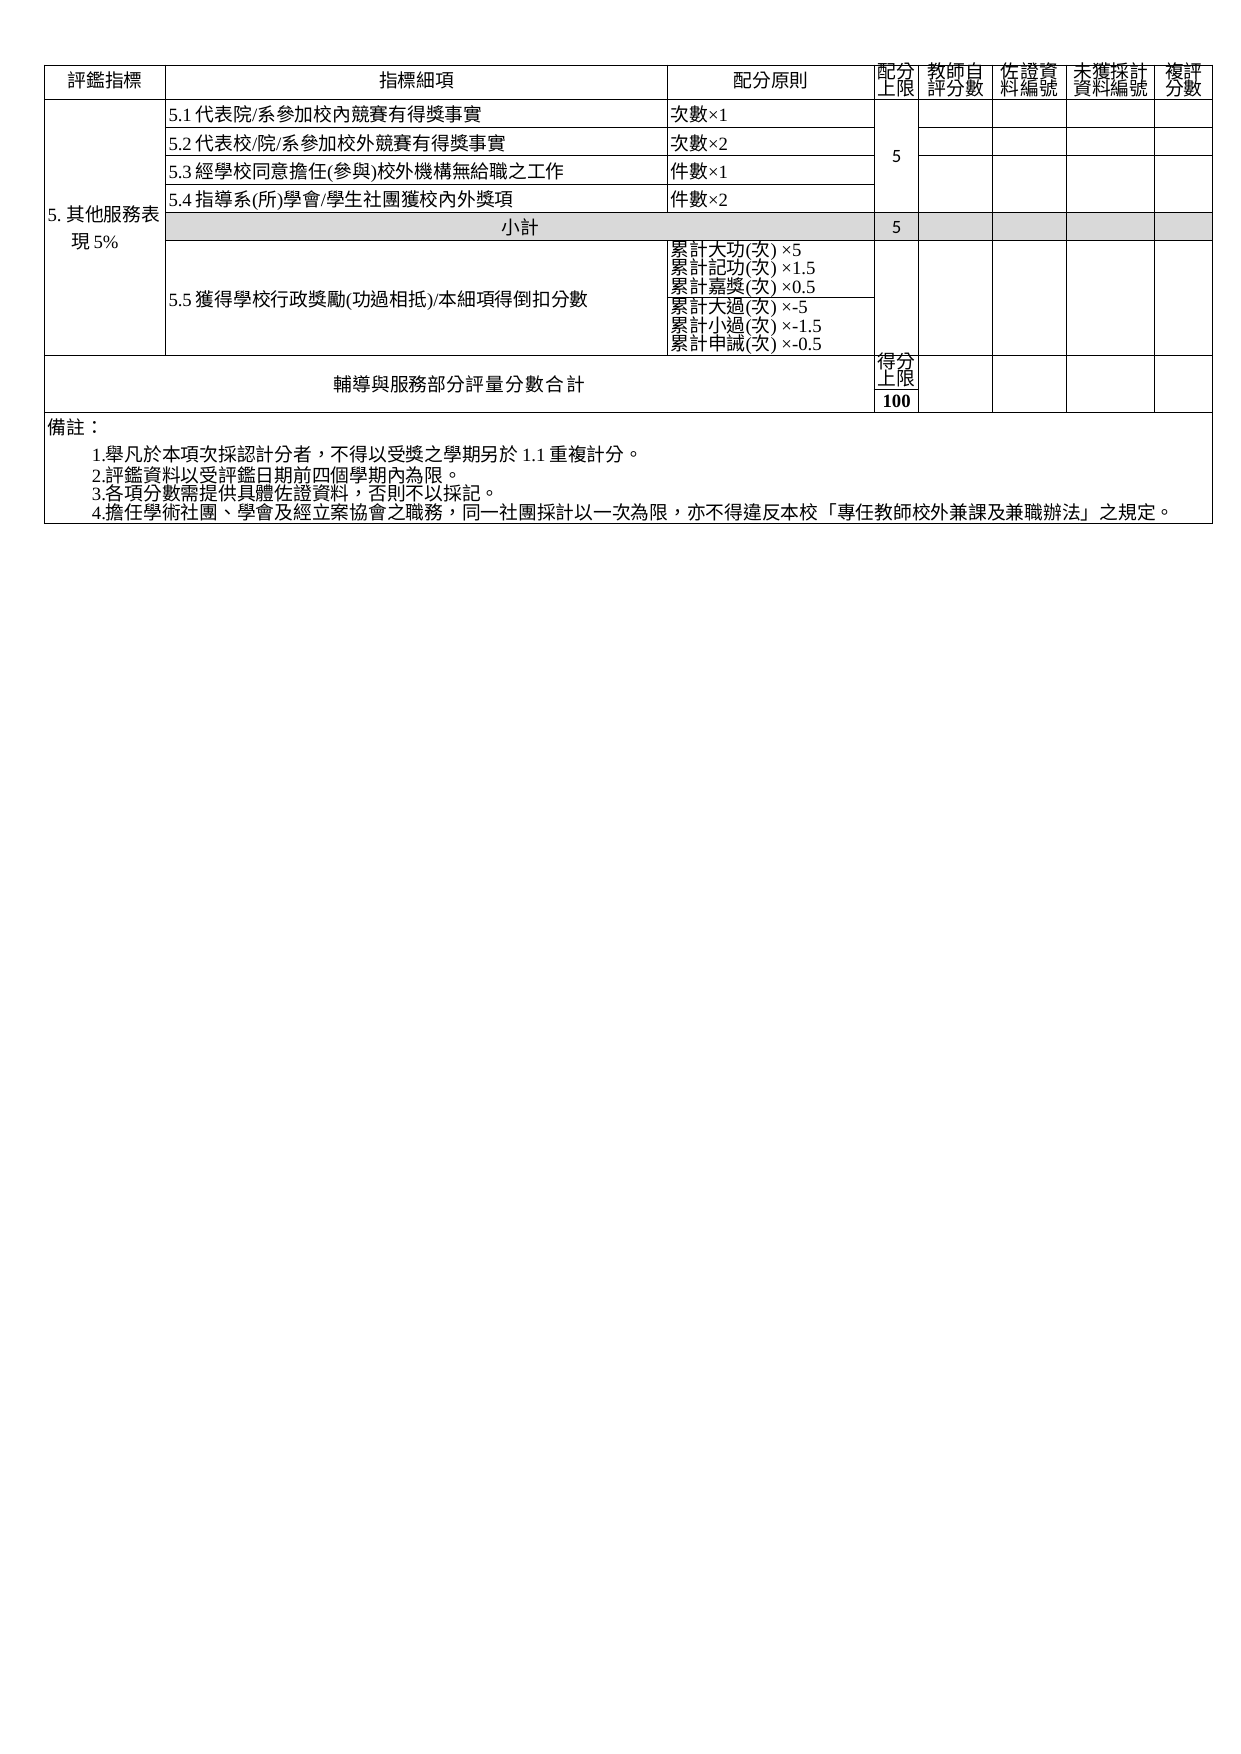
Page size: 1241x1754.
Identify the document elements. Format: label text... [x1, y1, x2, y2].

table_cell [1155, 128, 1212, 155]
table_cell 輔導與服務部分評量分數合計 [45, 356, 874, 412]
table_header 配分 上限 [875, 66, 918, 99]
table_cell [1067, 356, 1154, 412]
table_cell [919, 100, 992, 127]
table_cell 100 [875, 390, 918, 412]
table_cell 5 [875, 213, 918, 240]
table_cell [919, 356, 992, 412]
table_cell 累計大過(次) ×-5 累計小過(次) ×-1.5 累計申誡(次) ×-0.5 [668, 298, 874, 354]
table_cell 5.5獲得學校行政獎勵(功過相抵)/本細項得倒扣分數 [166, 241, 667, 354]
table_header 指標細項 [166, 66, 667, 99]
table_header 評鑑指標 [45, 66, 165, 99]
table_cell [919, 156, 992, 212]
table_cell [993, 156, 1066, 212]
table_cell 件數×2 [668, 185, 874, 212]
table_cell [993, 128, 1066, 155]
table_header 教師自評分數 [919, 66, 992, 99]
table_cell [1155, 241, 1212, 354]
table_cell [1067, 156, 1154, 212]
table_cell [1155, 100, 1212, 127]
table_cell [1067, 128, 1154, 155]
table_cell [919, 128, 992, 155]
table_cell 次數×1 [668, 100, 874, 127]
table_cell 累計大功(次) ×5 累計記功(次) ×1.5 累計嘉獎(次) ×0.5 [668, 241, 874, 297]
table_cell 5. 其他服務表現5% [45, 100, 165, 354]
table_header 佐證資料編號 [993, 66, 1066, 99]
table_cell [993, 213, 1066, 240]
table_cell [1155, 356, 1212, 412]
table_cell 5.1代表院/系參加校內競賽有得獎事實 [166, 100, 667, 127]
table_cell [1155, 213, 1212, 240]
table_cell 5 [875, 100, 918, 212]
table_cell [1067, 241, 1154, 354]
table_cell [919, 241, 992, 354]
table_cell 件數×1 [668, 156, 874, 183]
table_header 未獲採計 資料編號 [1067, 66, 1154, 99]
table_cell 得分 上限 [875, 356, 918, 389]
table_cell [875, 241, 918, 354]
table_header 複評 分數 [1155, 66, 1212, 99]
table_cell [993, 241, 1066, 354]
table_cell 5.2代表校/院/系參加校外競賽有得獎事實 [166, 128, 667, 155]
table_header 配分原則 [668, 66, 874, 99]
table_cell 次數×2 [668, 128, 874, 155]
table_cell 5.3經學校同意擔任(參與)校外機構無給職之工作 [166, 156, 667, 183]
table_cell 備註： 1.舉凡於本項次採認計分者，不得以受獎之學期另於1.1重複計分。 2.評鑑資料以受評鑑日期前四個學期內為限。 3.各項分數需提供具體佐證資料，否則不以採記。 4.擔任學術社團、學會及經立案協會之職務，同一社團採計以一次為限，亦不得違反本校「專任教師校外兼課及兼職辦法」之規定。 [45, 413, 1212, 523]
table_cell 5.4指導系(所)學會/學生社團獲校內外獎項 [166, 185, 667, 212]
table_cell [1067, 100, 1154, 127]
table_cell [919, 213, 992, 240]
table_cell [1067, 213, 1154, 240]
table_cell [993, 100, 1066, 127]
table_cell [1155, 156, 1212, 212]
table_cell [993, 356, 1066, 412]
table_cell 小計 [166, 213, 874, 240]
